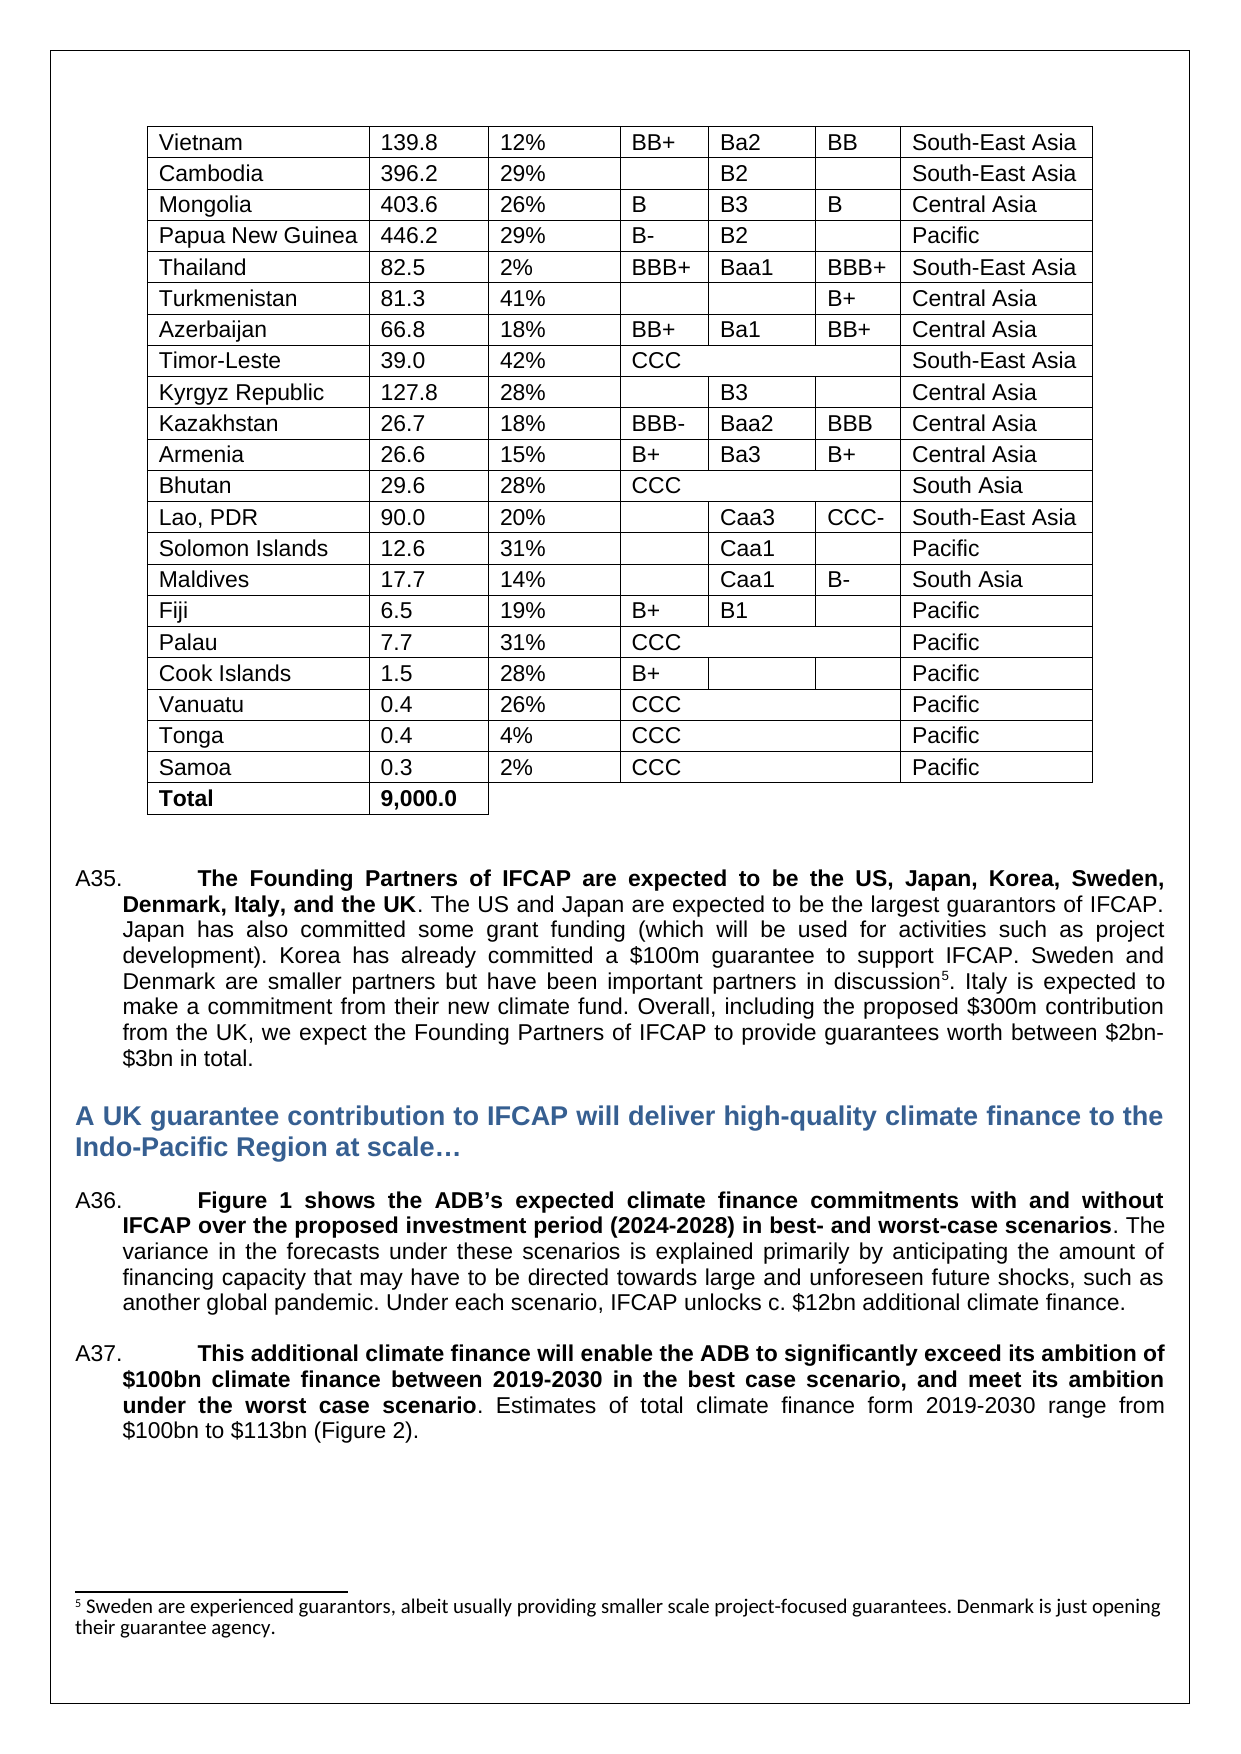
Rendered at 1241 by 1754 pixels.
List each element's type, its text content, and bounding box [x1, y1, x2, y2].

table_cell Vietnam [148, 127, 369, 157]
table_cell Ba3 [709, 440, 815, 470]
table_cell [816, 221, 900, 251]
table_cell 20% [489, 502, 620, 532]
table_cell 127.8 [370, 377, 488, 407]
table_cell Turkmenistan [148, 283, 369, 313]
list Figure 1 shows the ADB’s expected climate finance commitments with and without IFCAP over the proposed investment period (2024-2028) in best- and worst-case scenarios. The variance in the forecasts under these scenarios is explained primarily by anticipating the amount of financing capacity that may have to be directed towards large and unforeseen future shocks, such as another global pandemic. Under each scenario, IFCAP unlocks c. $12bn additional climate finance. [75, 1187, 1165, 1316]
table_cell 9,000.0 [370, 783, 488, 813]
table_cell [489, 783, 620, 813]
table_cell Cambodia [148, 158, 369, 188]
table_cell [816, 377, 900, 407]
table_cell CCC [621, 627, 900, 657]
table_cell BBB [816, 408, 900, 438]
table_cell Kazakhstan [148, 408, 369, 438]
table_cell 12% [489, 127, 620, 157]
table_cell 66.8 [370, 315, 488, 345]
table_cell Ba2 [709, 127, 815, 157]
table_cell Palau [148, 627, 369, 657]
table_cell South-East Asia [901, 158, 1092, 188]
table_cell CCC [621, 471, 900, 501]
table_cell Central Asia [901, 190, 1092, 220]
table_cell Caa1 [709, 533, 815, 563]
table_cell 12.6 [370, 533, 488, 563]
table_cell Pacific [901, 221, 1092, 251]
table_cell Armenia [148, 440, 369, 470]
table_cell Thailand [148, 252, 369, 282]
table_cell 81.3 [370, 283, 488, 313]
table_cell 1.5 [370, 658, 488, 688]
table_cell Timor-Leste [148, 346, 369, 376]
table_cell [621, 533, 708, 563]
table_cell B3 [709, 377, 815, 407]
table_cell 28% [489, 658, 620, 688]
table_cell CCC [621, 721, 900, 751]
table_cell B- [816, 565, 900, 595]
table_cell B3 [709, 190, 815, 220]
table_cell BBB- [621, 408, 708, 438]
table_cell B [816, 190, 900, 220]
table_cell 396.2 [370, 158, 488, 188]
table_cell 26% [489, 690, 620, 720]
table_cell 82.5 [370, 252, 488, 282]
table_cell Mongolia [148, 190, 369, 220]
table_cell 17.7 [370, 565, 488, 595]
table_cell [621, 565, 708, 595]
table_cell [621, 502, 708, 532]
table_cell B+ [621, 596, 708, 626]
table_cell CCC [621, 346, 900, 376]
table_cell BBB+ [621, 252, 708, 282]
table_cell B+ [621, 440, 708, 470]
table_cell 28% [489, 471, 620, 501]
table_cell B+ [816, 440, 900, 470]
table_cell [816, 658, 900, 688]
table_cell 26.6 [370, 440, 488, 470]
table_cell Pacific [901, 721, 1092, 751]
table_cell 42% [489, 346, 620, 376]
table_cell 2% [489, 752, 620, 782]
table_cell Cook Islands [148, 658, 369, 688]
table_cell Central Asia [901, 315, 1092, 345]
table_cell 29% [489, 158, 620, 188]
table_cell Maldives [148, 565, 369, 595]
table_cell [621, 283, 708, 313]
table_cell Total [148, 783, 369, 813]
table_cell Baa1 [709, 252, 815, 282]
table_cell 0.4 [370, 721, 488, 751]
table_cell 26.7 [370, 408, 488, 438]
table_cell B+ [816, 283, 900, 313]
list This additional climate finance will enable the ADB to significantly exceed its ambition of $100bn climate finance between 2019-2030 in the best case scenario, and meet its ambition under the worst case scenario. Estimates of total climate finance form 2019-2030 range from $100bn to $113bn (Figure 2). [75, 1341, 1165, 1444]
table_cell BB+ [621, 315, 708, 345]
table_cell B2 [709, 158, 815, 188]
table_cell [816, 533, 900, 563]
table_cell 0.4 [370, 690, 488, 720]
table_cell Caa3 [709, 502, 815, 532]
table_cell [709, 658, 815, 688]
table_cell CCC [621, 752, 900, 782]
table_cell BB [816, 127, 900, 157]
table_cell Ba1 [709, 315, 815, 345]
table_cell Central Asia [901, 377, 1092, 407]
table_cell Solomon Islands [148, 533, 369, 563]
table_cell 139.8 [370, 127, 488, 157]
table_cell CCC- [816, 502, 900, 532]
table_cell 14% [489, 565, 620, 595]
table_cell B [621, 190, 708, 220]
table_cell 2% [489, 252, 620, 282]
table_cell [621, 158, 708, 188]
table_cell CCC [621, 690, 900, 720]
table_cell South-East Asia [901, 127, 1092, 157]
table_cell Central Asia [901, 440, 1092, 470]
table_cell South-East Asia [901, 346, 1092, 376]
table_cell Central Asia [901, 408, 1092, 438]
list Sweden are experienced guarantors, albeit usually providing smaller scale project-focused guarantees. Denmark is just opening their guarantee agency. [75, 1598, 1165, 1640]
table_cell [620, 783, 901, 813]
table_cell Pacific [901, 627, 1092, 657]
table_cell Vanuatu [148, 690, 369, 720]
table_cell B2 [709, 221, 815, 251]
table_cell 41% [489, 283, 620, 313]
table_cell 15% [489, 440, 620, 470]
table_cell 29% [489, 221, 620, 251]
table_cell Samoa [148, 752, 369, 782]
table_cell [901, 783, 1093, 813]
table_cell Papua New Guinea [148, 221, 369, 251]
table_cell Tonga [148, 721, 369, 751]
table_cell 6.5 [370, 596, 488, 626]
table_cell Caa1 [709, 565, 815, 595]
table_cell [816, 158, 900, 188]
table_cell 31% [489, 533, 620, 563]
text A UK guarantee contribution to IFCAP will deliver high-quality climate finance to the Indo-Pacific Region at scale… [75, 1101, 1165, 1162]
table_cell Pacific [901, 690, 1092, 720]
table_cell Fiji [148, 596, 369, 626]
table_cell Azerbaijan [148, 315, 369, 345]
table_cell Pacific [901, 596, 1092, 626]
table_cell Bhutan [148, 471, 369, 501]
table_cell Pacific [901, 658, 1092, 688]
table_cell 4% [489, 721, 620, 751]
table_cell Kyrgyz Republic [148, 377, 369, 407]
table_cell B+ [621, 658, 708, 688]
table_cell 28% [489, 377, 620, 407]
table_cell 446.2 [370, 221, 488, 251]
table_cell 403.6 [370, 190, 488, 220]
table_cell [621, 377, 708, 407]
table_cell BB+ [621, 127, 708, 157]
table_cell South-East Asia [901, 252, 1092, 282]
table_cell 19% [489, 596, 620, 626]
table_cell Lao, PDR [148, 502, 369, 532]
table_cell Baa2 [709, 408, 815, 438]
table_cell South Asia [901, 471, 1092, 501]
table_cell 90.0 [370, 502, 488, 532]
table_cell 29.6 [370, 471, 488, 501]
table_cell 26% [489, 190, 620, 220]
table_cell BB+ [816, 315, 900, 345]
table_cell B1 [709, 596, 815, 626]
table_cell 7.7 [370, 627, 488, 657]
table_cell South-East Asia [901, 502, 1092, 532]
table_cell 18% [489, 315, 620, 345]
table_cell 39.0 [370, 346, 488, 376]
table_cell 31% [489, 627, 620, 657]
table_cell 0.3 [370, 752, 488, 782]
table_cell Pacific [901, 533, 1092, 563]
list The Founding Partners of IFCAP are expected to be the US, Japan, Korea, Sweden, Denmark, Italy, and the UK. The US and Japan are expected to be the largest guarantors of IFCAP. Japan has also committed some grant funding (which will be used for activities such as project development). Korea has already committed a $100m guarantee to support IFCAP. Sweden and Denmark are smaller partners but have been important partners in discussion. Italy is expected to make a commitment from their new climate fund. Overall, including the proposed $300m contribution from the UK, we expect the Founding Partners of IFCAP to provide guarantees worth between $2bn-$3bn in total. [75, 866, 1165, 1071]
table_cell [816, 596, 900, 626]
table_cell Pacific [901, 752, 1092, 782]
table_cell South Asia [901, 565, 1092, 595]
table_cell Central Asia [901, 283, 1092, 313]
table_cell B- [621, 221, 708, 251]
table_cell BBB+ [816, 252, 900, 282]
table_cell [709, 283, 815, 313]
table_cell 18% [489, 408, 620, 438]
